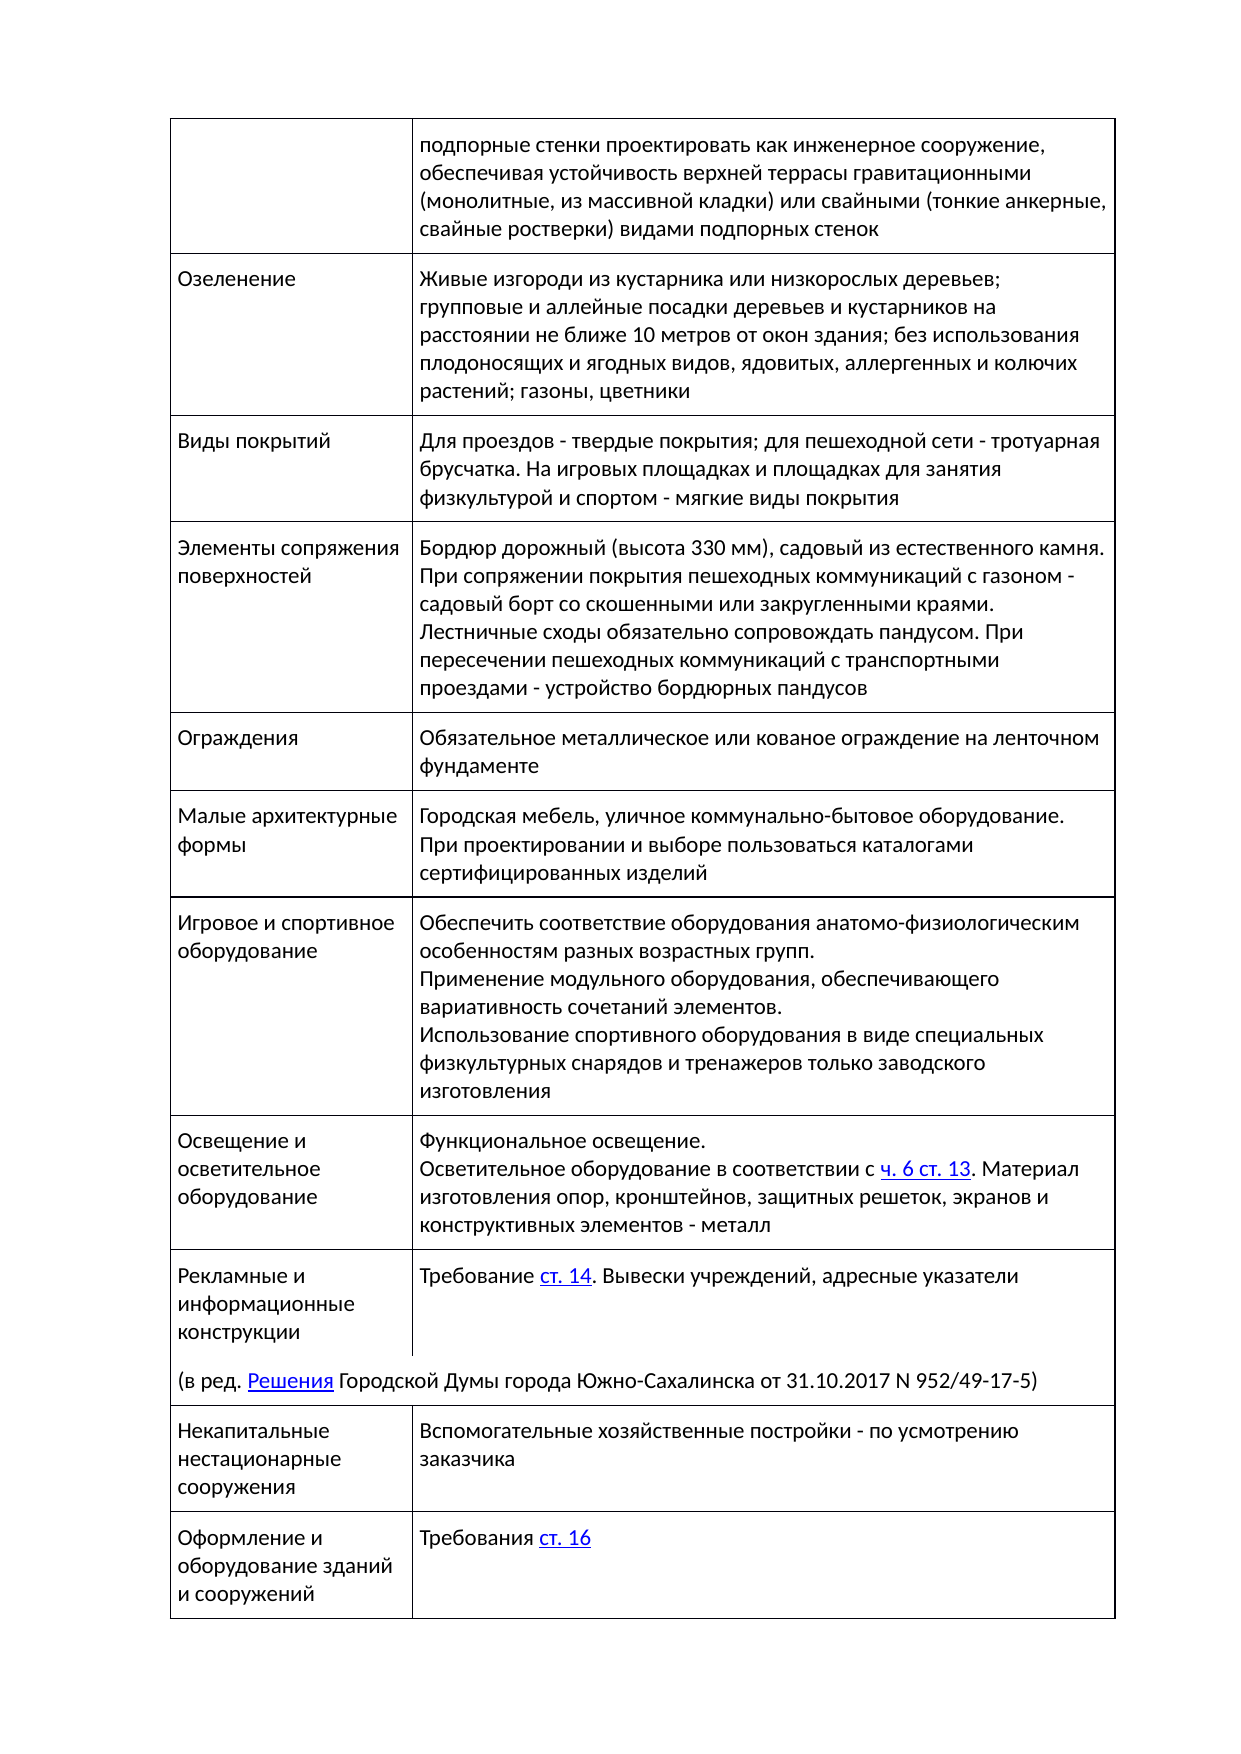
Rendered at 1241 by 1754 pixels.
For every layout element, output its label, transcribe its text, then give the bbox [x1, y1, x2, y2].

table_cell Требования ст. 16 [413, 1512, 1114, 1617]
table_cell подпорные стенки проектировать как инженерное сооружение, обеспечивая устойчивость верхней террасы гравитационными (монолитные, из массивной кладки) или свайными (тонкие анкерные, свайные ростверки) видами подпорных стенок [413, 119, 1114, 252]
table_cell Вспомогательные хозяйственные постройки - по усмотрению заказчика [413, 1406, 1114, 1511]
table_cell Живые изгороди из кустарника или низкорослых деревьев; групповые и аллейные посадки деревьев и кустарников на расстоянии не ближе 10 метров от окон здания; без использования плодоносящих и ягодных видов, ядовитых, аллергенных и колючих растений; газоны, цветники [413, 254, 1114, 415]
table_cell Игровое и спортивное оборудование [171, 898, 412, 1115]
table_cell Малые архитектурные формы [171, 791, 412, 896]
table_cell (в ред. Решения Городской Думы города Южно-Сахалинска от 31.10.2017 N 952/49-17-5) [171, 1356, 1114, 1405]
table_cell Оформление и оборудование зданий и сооружений [171, 1512, 412, 1617]
table_cell Виды покрытий [171, 416, 412, 521]
table_cell Озеленение [171, 254, 412, 415]
table_cell Обязательное металлическое или кованое ограждение на ленточном фундаменте [413, 713, 1114, 790]
table_cell Элементы сопряжения поверхностей [171, 522, 412, 712]
table_cell Городская мебель, уличное коммунально-бытовое оборудование. При проектировании и выборе пользоваться каталогами сертифицированных изделий [413, 791, 1114, 896]
table_cell Требование ст. 14. Вывески учреждений, адресные указатели [413, 1250, 1114, 1356]
table_cell Рекламные и информационные конструкции [171, 1250, 412, 1356]
table_cell Для проездов - твердые покрытия; для пешеходной сети - тротуарная брусчатка. На игровых площадках и площадках для занятия физкультурой и спортом - мягкие виды покрытия [413, 416, 1114, 521]
table_cell Бордюр дорожный (высота 330 мм), садовый из естественного камня. При сопряжении покрытия пешеходных коммуникаций с газоном - садовый борт со скошенными или закругленными краями. Лестничные сходы обязательно сопровождать пандусом. При пересечении пешеходных коммуникаций с транспортными проездами - устройство бордюрных пандусов [413, 522, 1114, 712]
table_cell Обеспечить соответствие оборудования анатомо-физиологическим особенностям разных возрастных групп. Применение модульного оборудования, обеспечивающего вариативность сочетаний элементов. Использование спортивного оборудования в виде специальных физкультурных снарядов и тренажеров только заводского изготовления [413, 898, 1114, 1115]
table_cell Функциональное освещение. Осветительное оборудование в соответствии с ч. 6 ст. 13. Материал изготовления опор, кронштейнов, защитных решеток, экранов и конструктивных элементов - металл [413, 1116, 1114, 1249]
table_cell Освещение и осветительное оборудование [171, 1116, 412, 1249]
table_cell [171, 119, 412, 252]
table_cell Ограждения [171, 713, 412, 790]
table_cell Некапитальные нестационарные сооружения [171, 1406, 412, 1511]
